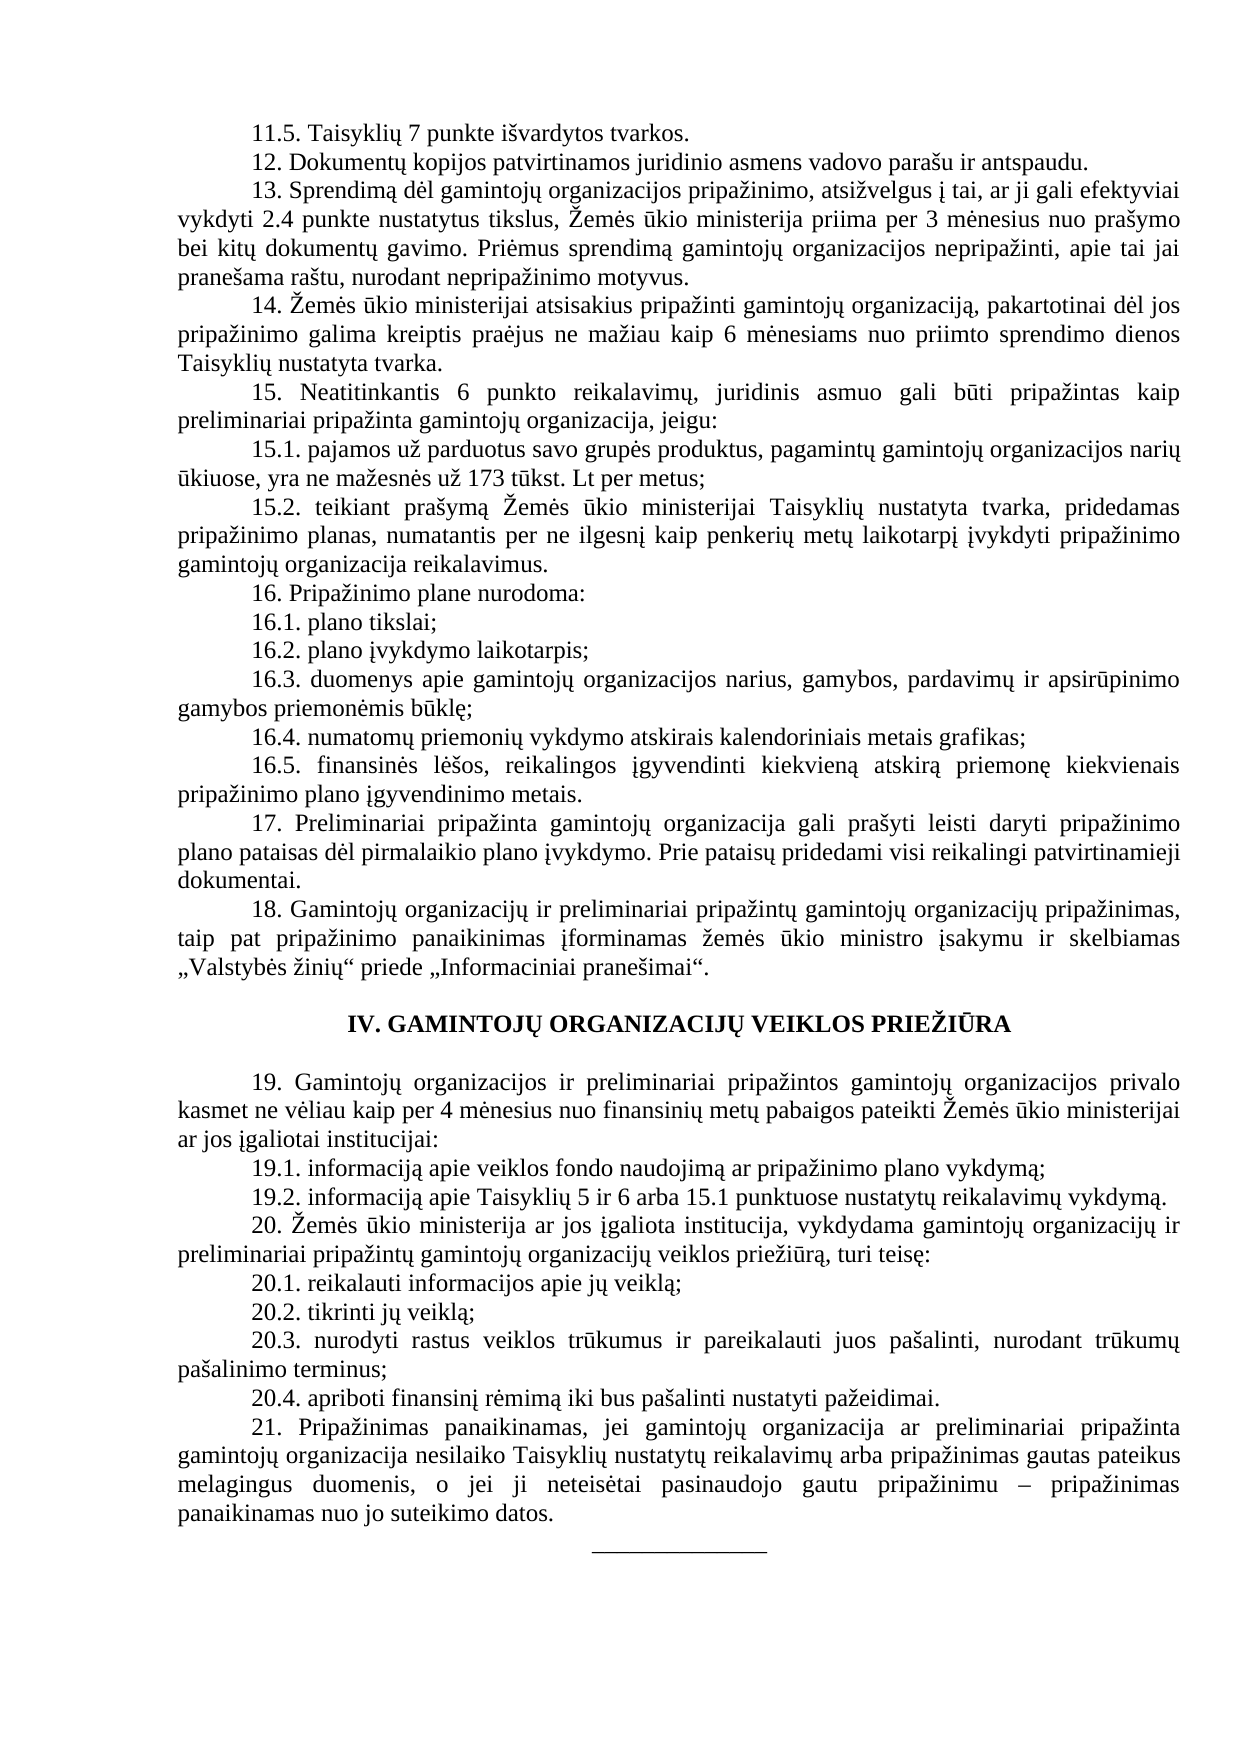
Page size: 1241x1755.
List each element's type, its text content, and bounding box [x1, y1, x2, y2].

text 20.4. apriboti finansinį rėmimą iki bus pašalinti nustatyti pažeidimai. [177, 1383, 1181, 1412]
text 16.2. plano įvykdymo laikotarpis; [177, 636, 1181, 664]
text 19.2. informaciją apie Taisyklių 5 ir 6 arba 15.1 punktuose nustatytų reikalavimų vykdymą. [177, 1182, 1181, 1211]
text 19. Gamintojų organizacijos ir preliminariai pripažintos gamintojų organizacijos privalo kasmet ne vėliau kaip per 4 mėnesius nuo finansinių metų pabaigos pateikti Žemės ūkio ministerijai ar jos įgaliotai institucijai: [177, 1067, 1181, 1153]
text 11.5. Taisyklių 7 punkte išvardytos tvarkos. [177, 118, 1181, 147]
text 20.1. reikalauti informacijos apie jų veiklą; [177, 1268, 1181, 1297]
text 20.3. nurodyti rastus veiklos trūkumus ir pareikalauti juos pašalinti, nurodant trūkumų pašalinimo terminus; [177, 1326, 1181, 1383]
text 21. Pripažinimas panaikinamas, jei gamintojų organizacija ar preliminariai pripažinta gamintojų organizacija nesilaiko Taisyklių nustatytų reikalavimų arba pripažinimas gautas pateikus melagingus duomenis, o jei ji neteisėtai pasinaudojo gautu pripažinimu – pripažinimas panaikinamas nuo jo suteikimo datos. [177, 1412, 1181, 1527]
text 17. Preliminariai pripažinta gamintojų organizacija gali prašyti leisti daryti pripažinimo plano pataisas dėl pirmalaikio plano įvykdymo. Prie pataisų pridedami visi reikalingi patvirtinamieji dokumentai. [177, 808, 1181, 894]
text 16.5. finansinės lėšos, reikalingos įgyvendinti kiekvieną atskirą priemonę kiekvienais pripažinimo plano įgyvendinimo metais. [177, 751, 1181, 808]
text 16.3. duomenys apie gamintojų organizacijos narius, gamybos, pardavimų ir apsirūpinimo gamybos priemonėmis būklę; [177, 664, 1181, 722]
text 18. Gamintojų organizacijų ir preliminariai pripažintų gamintojų organizacijų pripažinimas, taip pat pripažinimo panaikinimas įforminamas žemės ūkio ministro įsakymu ir skelbiamas „Valstybės žinių“ priede „Informaciniai pranešimai“. [177, 894, 1181, 981]
text 19.1. informaciją apie veiklos fondo naudojimą ar pripažinimo plano vykdymą; [177, 1153, 1181, 1182]
text 16.1. plano tikslai; [177, 607, 1181, 636]
text 12. Dokumentų kopijos patvirtinamos juridinio asmens vadovo parašu ir antspaudu. [177, 147, 1181, 176]
text 15.2. teikiant prašymą Žemės ūkio ministerijai Taisyklių nustatyta tvarka, pridedamas pripažinimo planas, numatantis per ne ilgesnį kaip penkerių metų laikotarpį įvykdyti pripažinimo gamintojų organizacija reikalavimus. [177, 492, 1181, 578]
text 16. Pripažinimo plane nurodoma: [177, 578, 1181, 607]
text 15.1. pajamos už parduotus savo grupės produktus, pagamintų gamintojų organizacijos narių ūkiuose, yra ne mažesnės už 173 tūkst. Lt per metus; [177, 434, 1181, 492]
text IV. GAMINTOJŲ ORGANIZACIJŲ VEIKLOS PRIEŽIŪRA [177, 1009, 1181, 1038]
text 15. Neatitinkantis 6 punkto reikalavimų, juridinis asmuo gali būti pripažintas kaip preliminariai pripažinta gamintojų organizacija, jeigu: [177, 377, 1181, 434]
text 20.2. tikrinti jų veiklą; [177, 1297, 1181, 1326]
text 20. Žemės ūkio ministerija ar jos įgaliota institucija, vykdydama gamintojų organizacijų ir preliminariai pripažintų gamintojų organizacijų veiklos priežiūrą, turi teisę: [177, 1211, 1181, 1268]
text ______________ [177, 1527, 1181, 1556]
text 14. Žemės ūkio ministerijai atsisakius pripažinti gamintojų organizaciją, pakartotinai dėl jos pripažinimo galima kreiptis praėjus ne mažiau kaip 6 mėnesiams nuo priimto sprendimo dienos Taisyklių nustatyta tvarka. [177, 291, 1181, 377]
text 13. Sprendimą dėl gamintojų organizacijos pripažinimo, atsižvelgus į tai, ar ji gali efektyviai vykdyti 2.4 punkte nustatytus tikslus, Žemės ūkio ministerija priima per 3 mėnesius nuo prašymo bei kitų dokumentų gavimo. Priėmus sprendimą gamintojų organizacijos nepripažinti, apie tai jai pranešama raštu, nurodant nepripažinimo motyvus. [177, 176, 1181, 291]
text 16.4. numatomų priemonių vykdymo atskirais kalendoriniais metais grafikas; [177, 722, 1181, 751]
